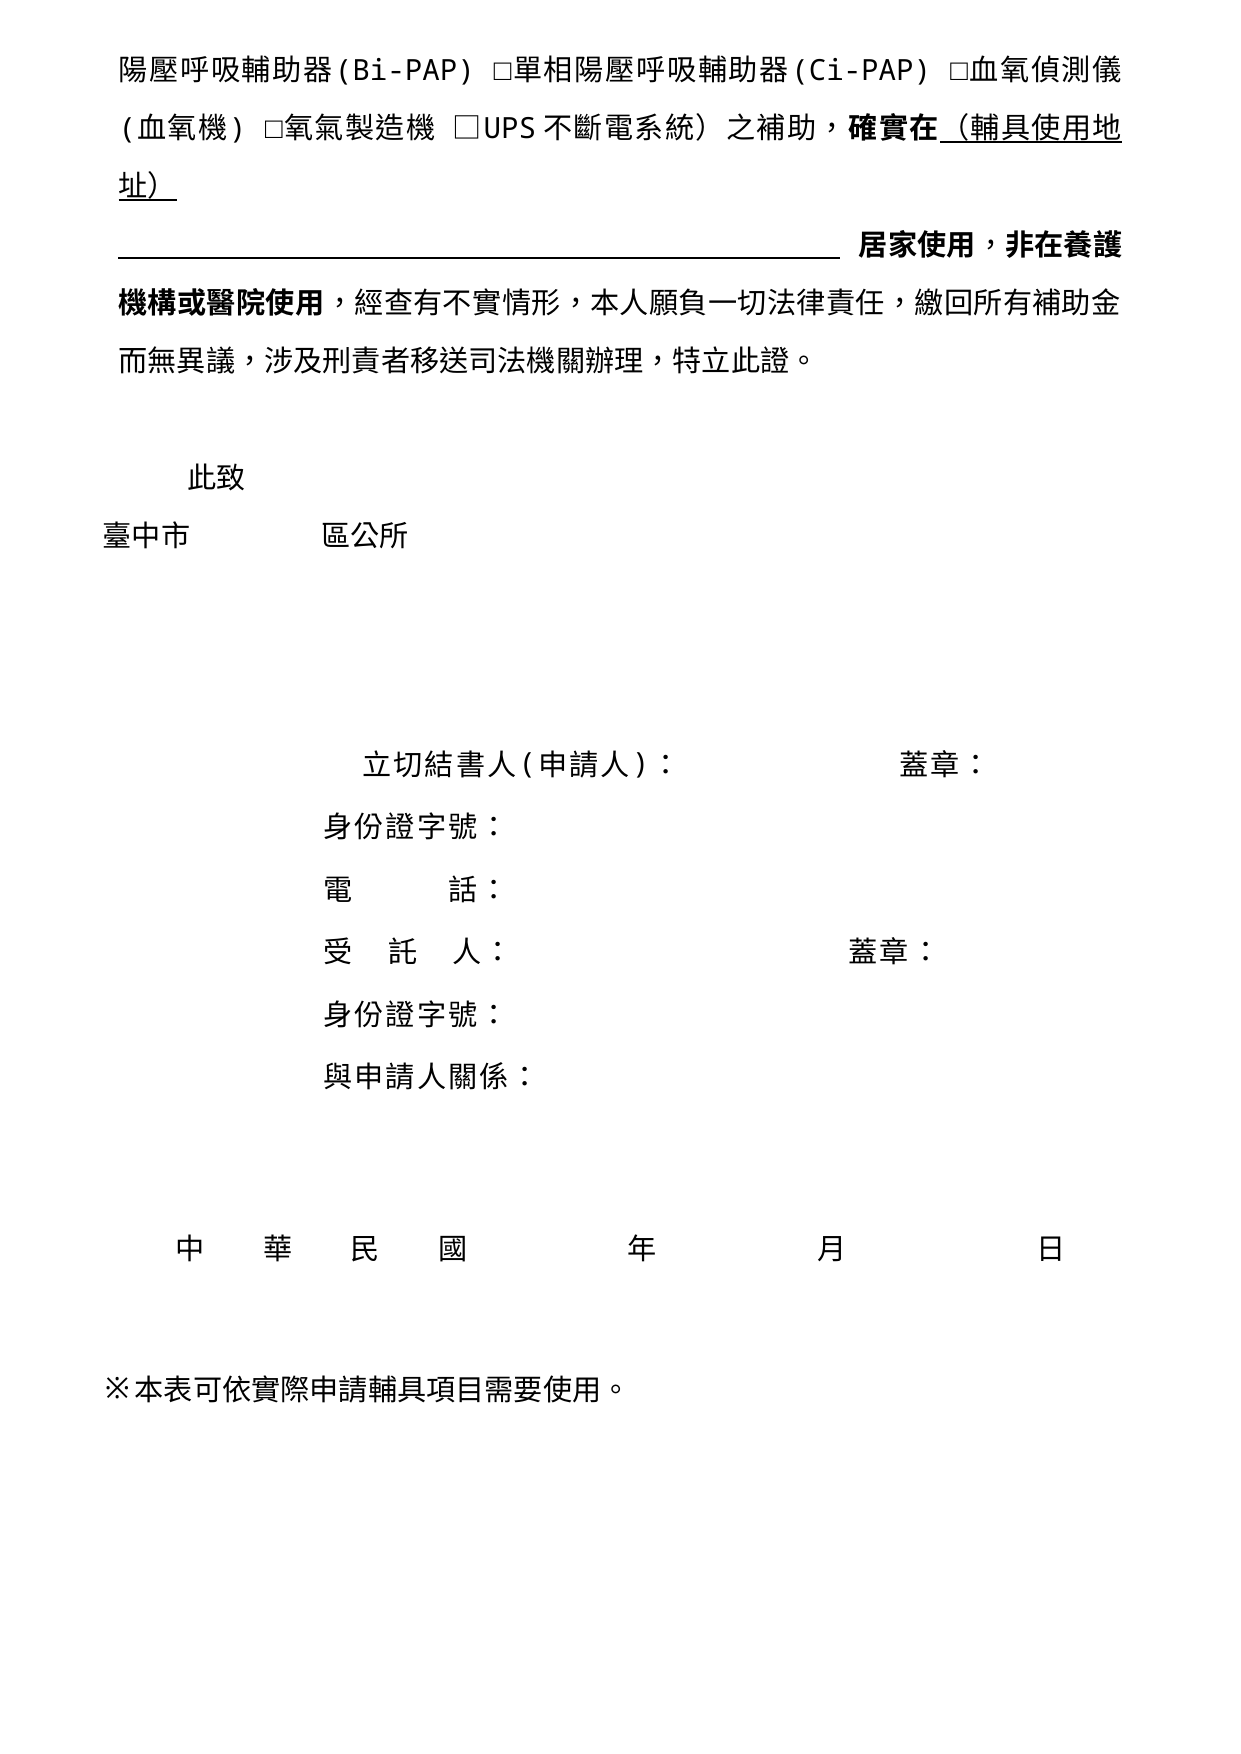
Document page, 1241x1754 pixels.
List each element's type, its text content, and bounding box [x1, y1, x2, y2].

text 臺中市 區公所 [29, 500, 1211, 558]
text 中 華 民 國 年 月 日 [29, 1212, 1211, 1271]
text 電 話： [29, 846, 1211, 908]
text 身份證字號： [29, 783, 1211, 846]
text 身份證字號： [29, 971, 1211, 1033]
text 居家使用，非在養護機構或醫院使用，經查有不實情形，本人願負一切法律責任，繳回所有補助金而無異議，涉及刑責者移送司法機關辦理，特立此證。 [118, 208, 1122, 383]
text 受 託 人： 蓋章： [29, 908, 1211, 971]
text 此致 [29, 442, 1211, 500]
text ※本表可依實際申請輔具項目需要使用。 [29, 1346, 1211, 1408]
text 陽壓呼吸輔助器(Bi-PAP) □單相陽壓呼吸輔助器(Ci-PAP) □血氧偵測儀(血氧機) □氧氣製造機 □UPS不斷電系統）之補助，確實在（輔具使用地址） [118, 33, 1122, 208]
text 立切結書人(申請人)： 蓋章： [29, 721, 1211, 783]
text 與申請人關係： [29, 1033, 1211, 1096]
